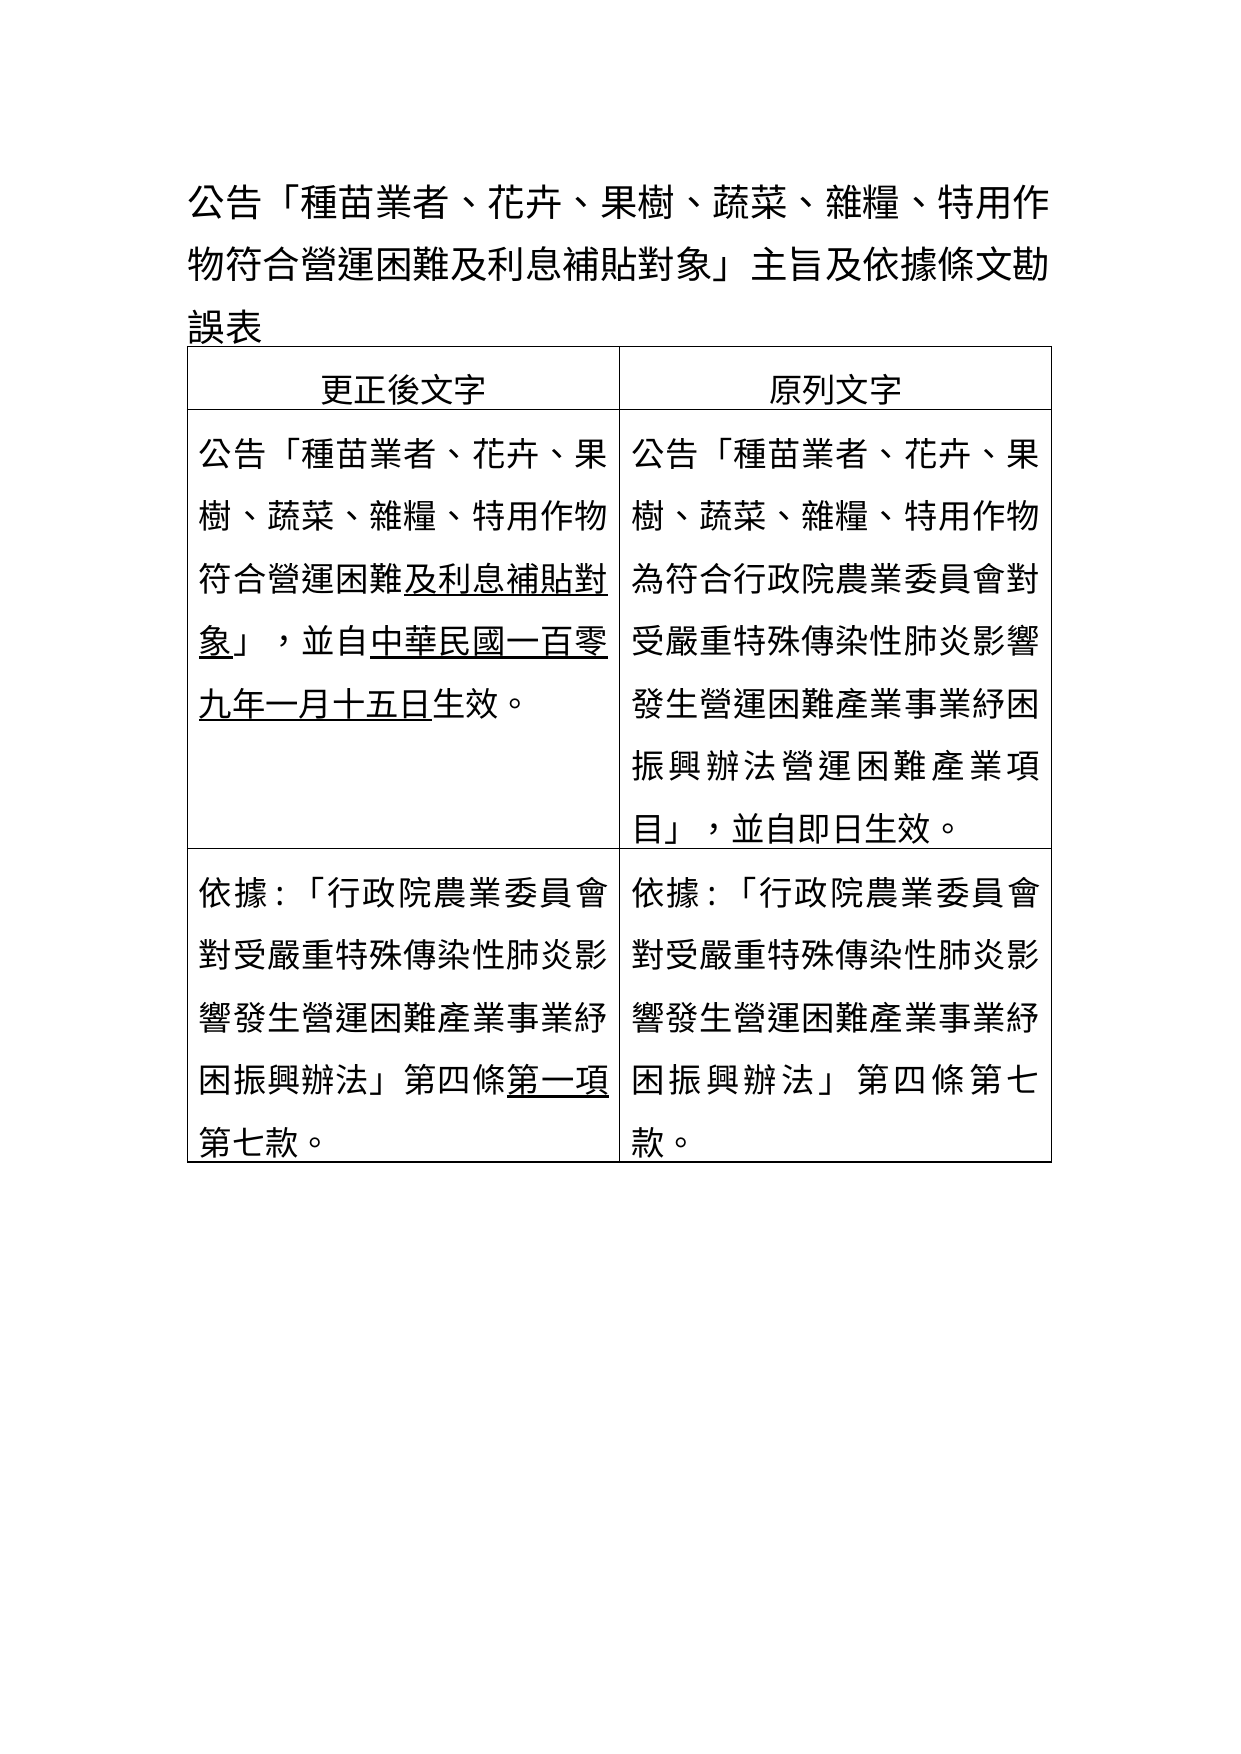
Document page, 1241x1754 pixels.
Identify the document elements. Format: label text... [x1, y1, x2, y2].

table_header 原列文字 [620, 347, 1051, 409]
table_header 更正後文字 [188, 347, 619, 409]
text 公告「種苗業者、花卉、果樹、蔬菜、雜糧、特用作物符合營運困難及利息補貼對象」主旨及依據條文勘誤表 [187, 158, 1053, 346]
table_cell 公告「種苗業者、花卉、果樹、蔬菜、雜糧、特用作物符合營運困難及利息補貼對象」，並自中華民國一百零九年一月十五日生效。 [188, 410, 619, 848]
table_cell 依據:「行政院農業委員會對受嚴重特殊傳染性肺炎影響發生營運困難產業事業紓困振興辦法」第四條第七款。 [620, 849, 1051, 1161]
table_cell 公告「種苗業者、花卉、果樹、蔬菜、雜糧、特用作物為符合行政院農業委員會對受嚴重特殊傳染性肺炎影響發生營運困難產業事業紓困振興辦法營運困難產業項目」，並自即日生效。 [620, 410, 1051, 848]
table_cell 依據:「行政院農業委員會對受嚴重特殊傳染性肺炎影響發生營運困難產業事業紓困振興辦法」第四條第一項第七款。 [188, 849, 619, 1161]
